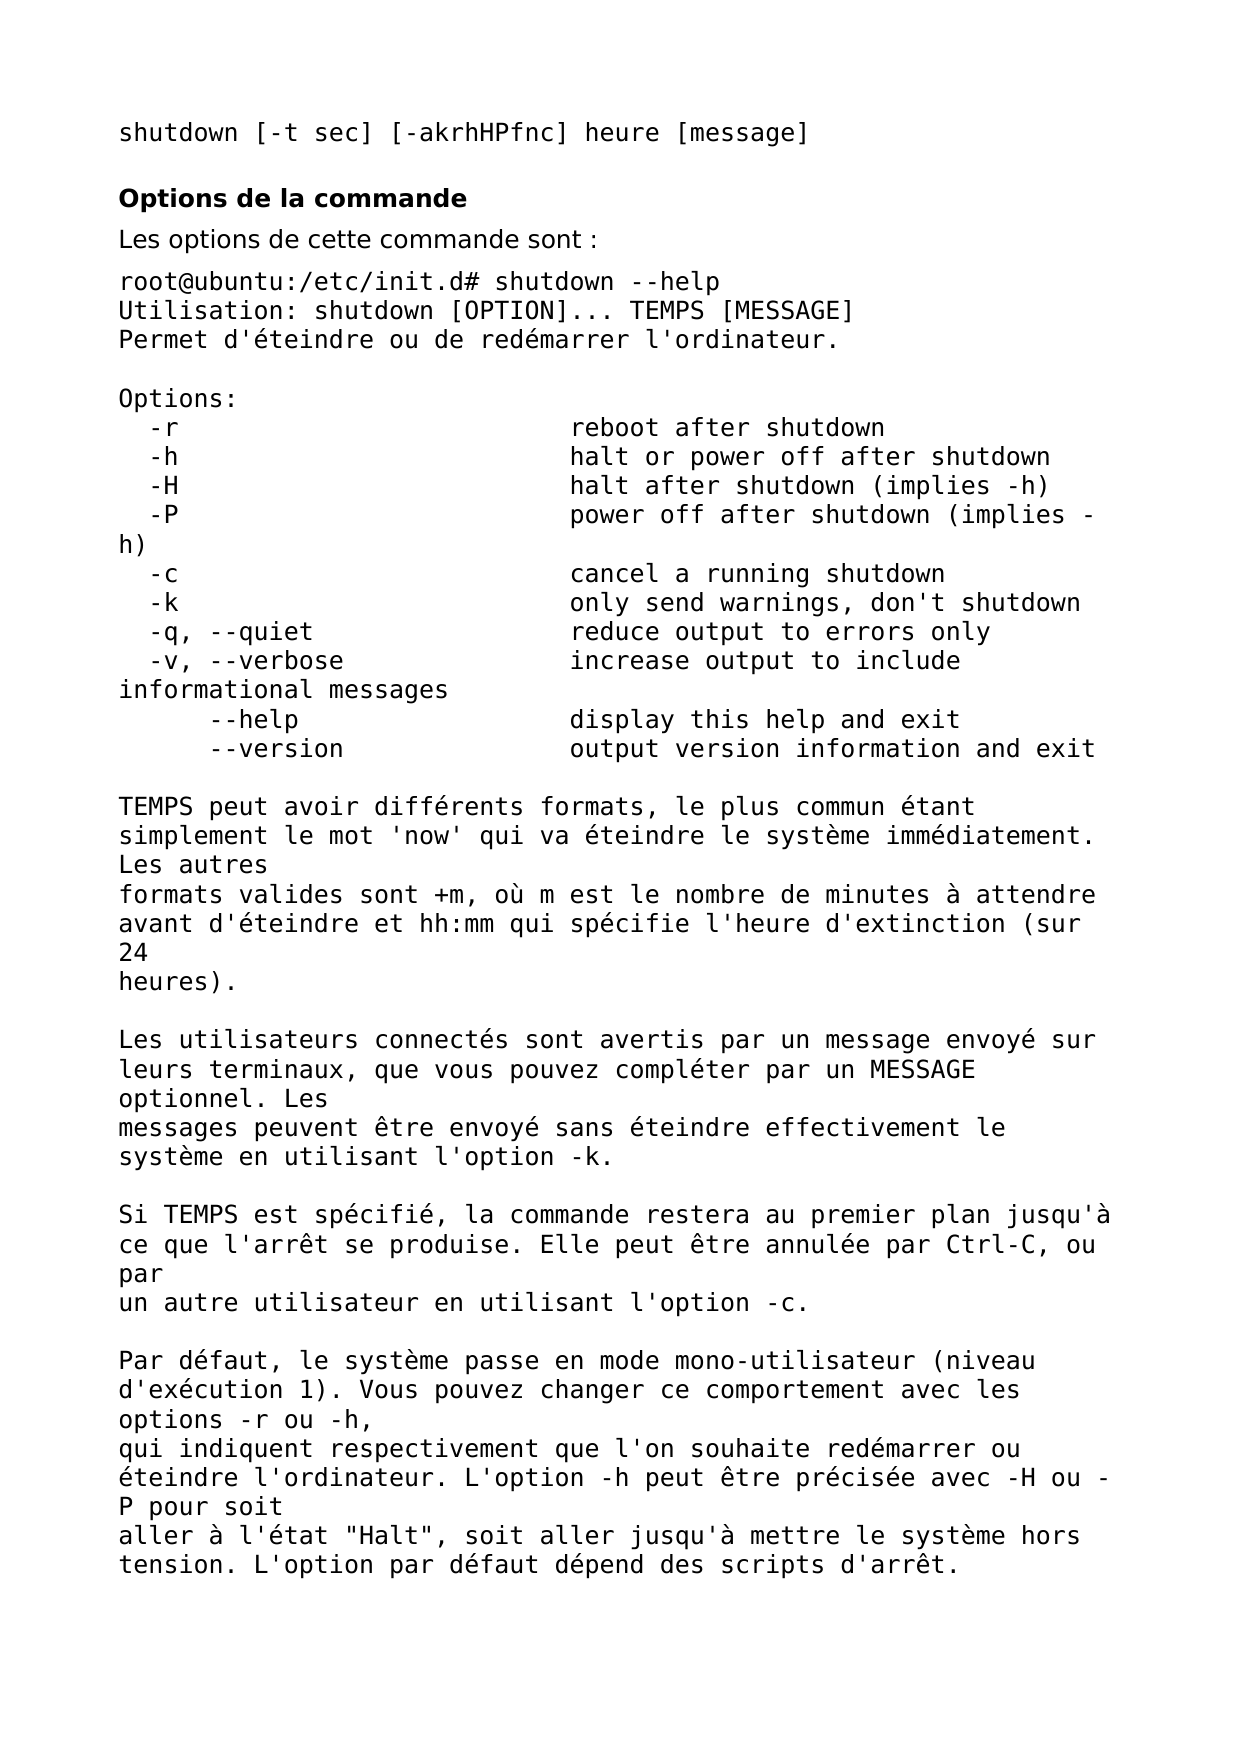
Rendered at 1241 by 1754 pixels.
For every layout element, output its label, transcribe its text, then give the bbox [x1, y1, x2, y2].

subtitle Options de la commande [118, 184, 1122, 213]
text root@ubuntu:/etc/init.d# shutdown --help Utilisation: shutdown [OPTION]... TEMPS [MESSAGE] Permet d'éteindre ou de redémarrer l'ordinateur. Options: -r reboot after shutdown -h halt or power off after shutdown -H halt after shutdown (implies -h) -P power off after shutdown (implies -h) -c cancel a running shutdown -k only send warnings, don't shutdown -q, --quiet reduce output to errors only -v, --verbose increase output to include informational messages --help display this help and exit --version output version information and exit TEMPS peut avoir différents formats, le plus commun étant simplement le mot 'now' qui va éteindre le système immédiatement. Les autres formats valides sont +m, où m est le nombre de minutes à attendre avant d'éteindre et hh:mm qui spécifie l'heure d'extinction (sur 24 heures). Les utilisateurs connectés sont avertis par un message envoyé sur leurs terminaux, que vous pouvez compléter par un MESSAGE optionnel. Les messages peuvent être envoyé sans éteindre effectivement le système en utilisant l'option -k. Si TEMPS est spécifié, la commande restera au premier plan jusqu'à ce que l'arrêt se produise. Elle peut être annulée par Ctrl-C, ou par un autre utilisateur en utilisant l'option -c. Par défaut, le système passe en mode mono-utilisateur (niveau d'exécution 1). Vous pouvez changer ce comportement avec les options -r ou -h, qui indiquent respectivement que l'on souhaite redémarrer ou éteindre l'ordinateur. L'option -h peut être précisée avec -H ou -P pour soit aller à l'état "Halt", soit aller jusqu'à mettre le système hors tension. L'option par défaut dépend des scripts d'arrêt. [118, 267, 1122, 1609]
text shutdown [-t sec] [-akrhHPfnc] heure [message] [118, 118, 1122, 147]
text Les options de cette commande sont : [118, 226, 1122, 255]
